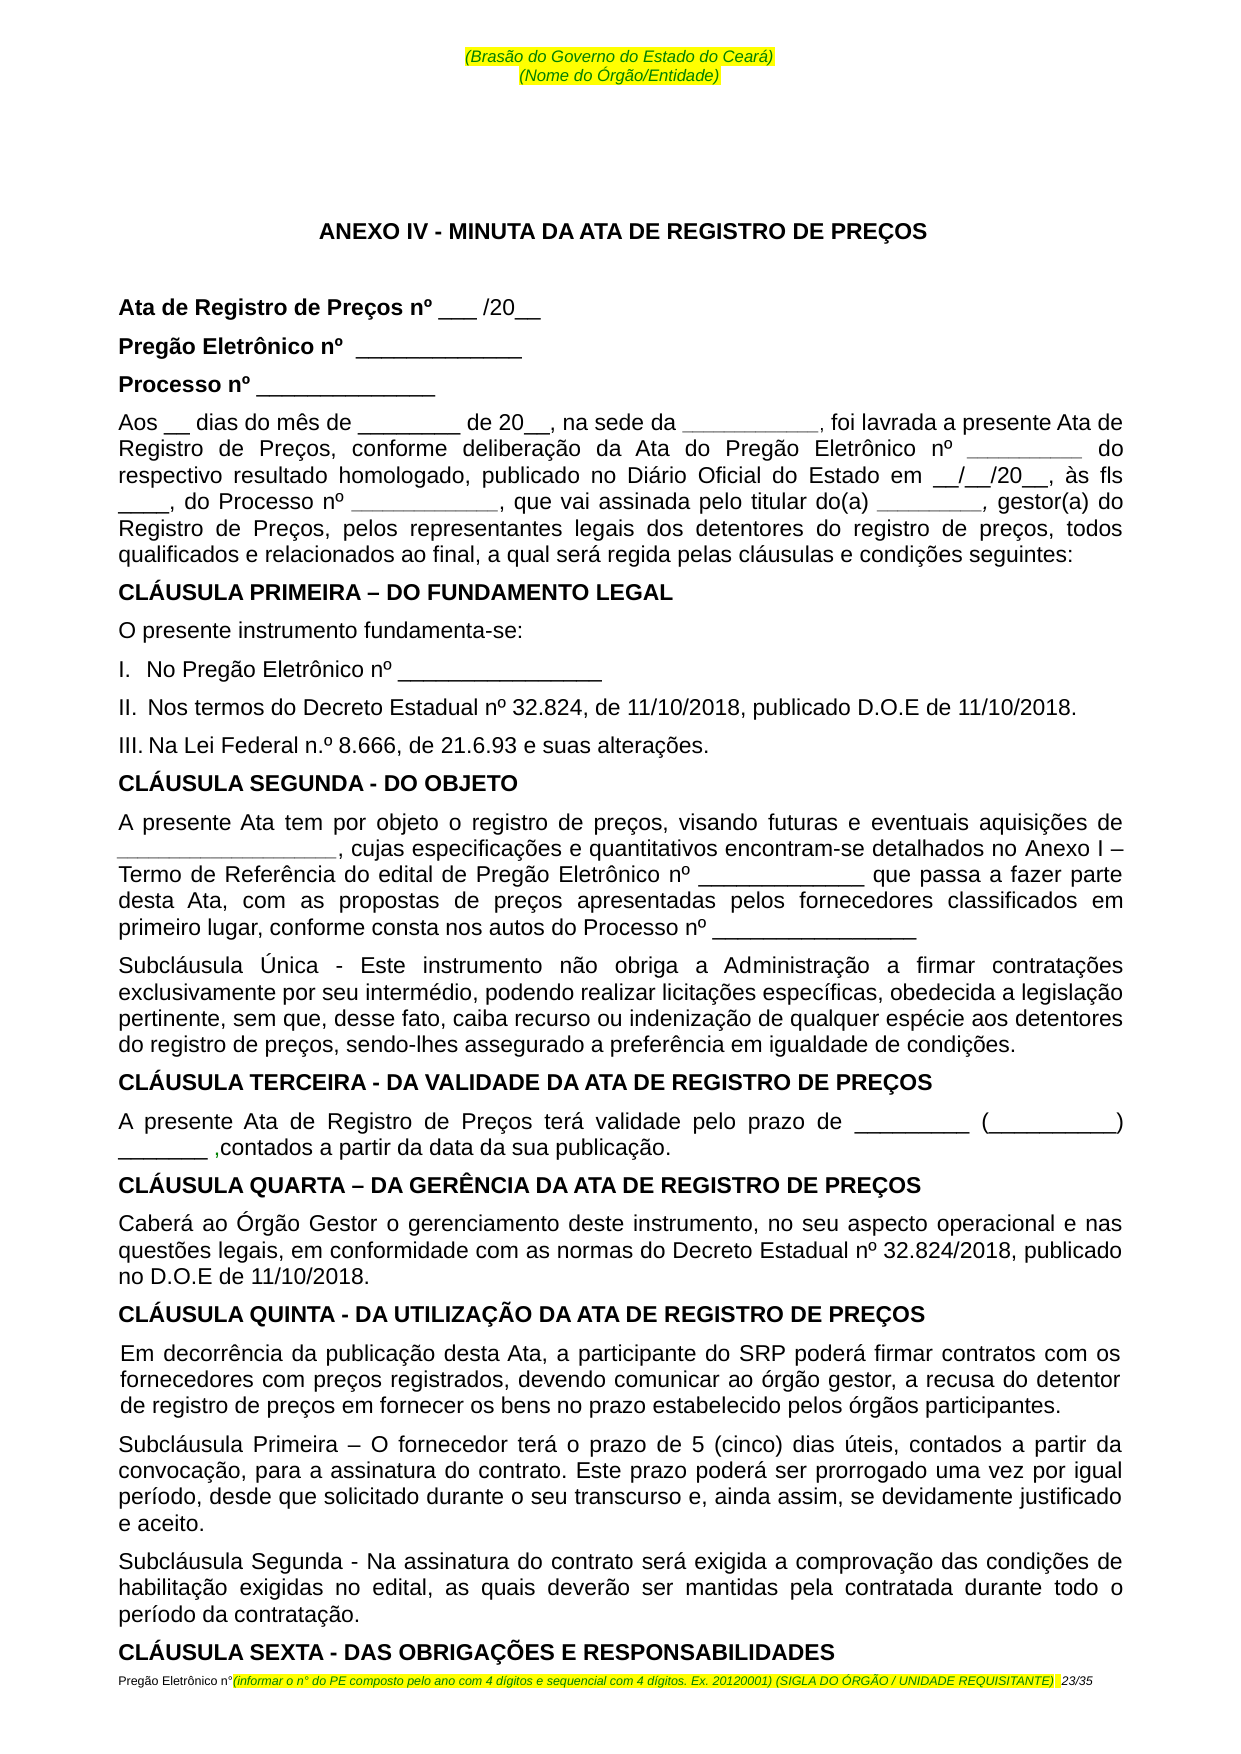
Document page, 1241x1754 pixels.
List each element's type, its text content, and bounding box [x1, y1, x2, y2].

text Processo nº ______________ [118, 371, 1123, 397]
text CLÁUSULA PRIMEIRA – DO FUNDAMENTO LEGAL [118, 579, 1123, 605]
text CLÁUSULA TERCEIRA - DA VALIDADE DA ATA DE REGISTRO DE PREÇOS [118, 1069, 1123, 1096]
text A presente Ata de Registro de Preços terá validade pelo prazo de _________ (__________) _______ ,contados a partir da data da sua publicação. [118, 1108, 1123, 1160]
text CLÁUSULA SEXTA - DAS OBRIGAÇÕES E RESPONSABILIDADES [118, 1639, 1123, 1665]
text Subcláusula Segunda - Na assinatura do contrato será exigida a comprovação das condições de habilitação exigidas no edital, as quais deverão ser mantidas pela contratada durante todo o período da contratação. [118, 1548, 1123, 1627]
text Caberá ao Órgão Gestor o gerenciamento deste instrumento, no seu aspecto operacional e nas questões legais, em conformidade com as normas do Decreto Estadual nº 32.824/2018, publicado no D.O.E de 11/10/2018. [118, 1210, 1123, 1289]
text Pregão Eletrônico nº _____________ [118, 333, 1123, 359]
text CLÁUSULA QUARTA – DA GERÊNCIA DA ATA DE REGISTRO DE PREÇOS [118, 1172, 1123, 1198]
text Em decorrência da publicação desta Ata, a participante do SRP poderá firmar contratos com os fornecedores com preços registrados, devendo comunicar ao órgão gestor, a recusa do detentor de registro de preços em fornecer os bens no prazo estabelecido pelos órgãos participantes. [120, 1339, 1122, 1419]
list Na Lei Federal n.º 8.666, de 21.6.93 e suas alterações. [118, 732, 1122, 758]
list Nos termos do Decreto Estadual nº 32.824, de 11/10/2018, publicado D.O.E de 11/10/2018. [118, 694, 1122, 720]
text Subcláusula Única - Este instrumento não obriga a Administração a firmar contratações exclusivamente por seu intermédio, podendo realizar licitações específicas, obedecida a legislação pertinente, sem que, desse fato, caiba recurso ou indenização de qualquer espécie aos detentores do registro de preços, sendo-lhes assegurado a preferência em igualdade de condições. [118, 952, 1123, 1057]
text Aos __ dias do mês de ________ de 20__, na sede da _____________, foi lavrada a presente Ata de Registro de Preços, conforme deliberação da Ata do Pregão Eletrônico nº ___________ do respectivo resultado homologado, publicado no Diário Oficial do Estado em __/__/20__, às fls ____, do Processo nº ______________, que vai assinada pelo titular do(a) __________, gestor(a) do Registro de Preços, pelos representantes legais dos detentores do registro de preços, todos qualificados e relacionados ao final, a qual será regida pelas cláusulas e condições seguintes: [118, 409, 1123, 567]
text A presente Ata tem por objeto o registro de preços, visando futuras e eventuais aquisições de _____________________, cujas especificações e quantitativos encontram-se detalhados no Anexo I – Termo de Referência do edital de Pregão Eletrônico nº _____________ que passa a fazer parte desta Ata, com as propostas de preços apresentadas pelos fornecedores classificados em primeiro lugar, conforme consta nos autos do Processo nº ________________ [118, 808, 1123, 940]
text Subcláusula Primeira – O fornecedor terá o prazo de 5 (cinco) dias úteis, contados a partir da convocação, para a assinatura do contrato. Este prazo poderá ser prorrogado uma vez por igual período, desde que solicitado durante o seu transcurso e, ainda assim, se devidamente justificado e aceito. [118, 1431, 1123, 1536]
text CLÁUSULA QUINTA - DA UTILIZAÇÃO DA ATA DE REGISTRO DE PREÇOS [118, 1301, 1123, 1328]
list No Pregão Eletrônico nº ________________ [118, 656, 1122, 682]
text O presente instrumento fundamenta-se: [118, 617, 1123, 644]
text Ata de Registro de Preços nº ___ /20__ [118, 294, 1123, 321]
subtitle CLÁUSULA SEGUNDA - DO OBJETO [118, 770, 1122, 797]
text ANEXO IV - MINUTA DA ATA DE REGISTRO DE PREÇOS [118, 218, 1122, 244]
